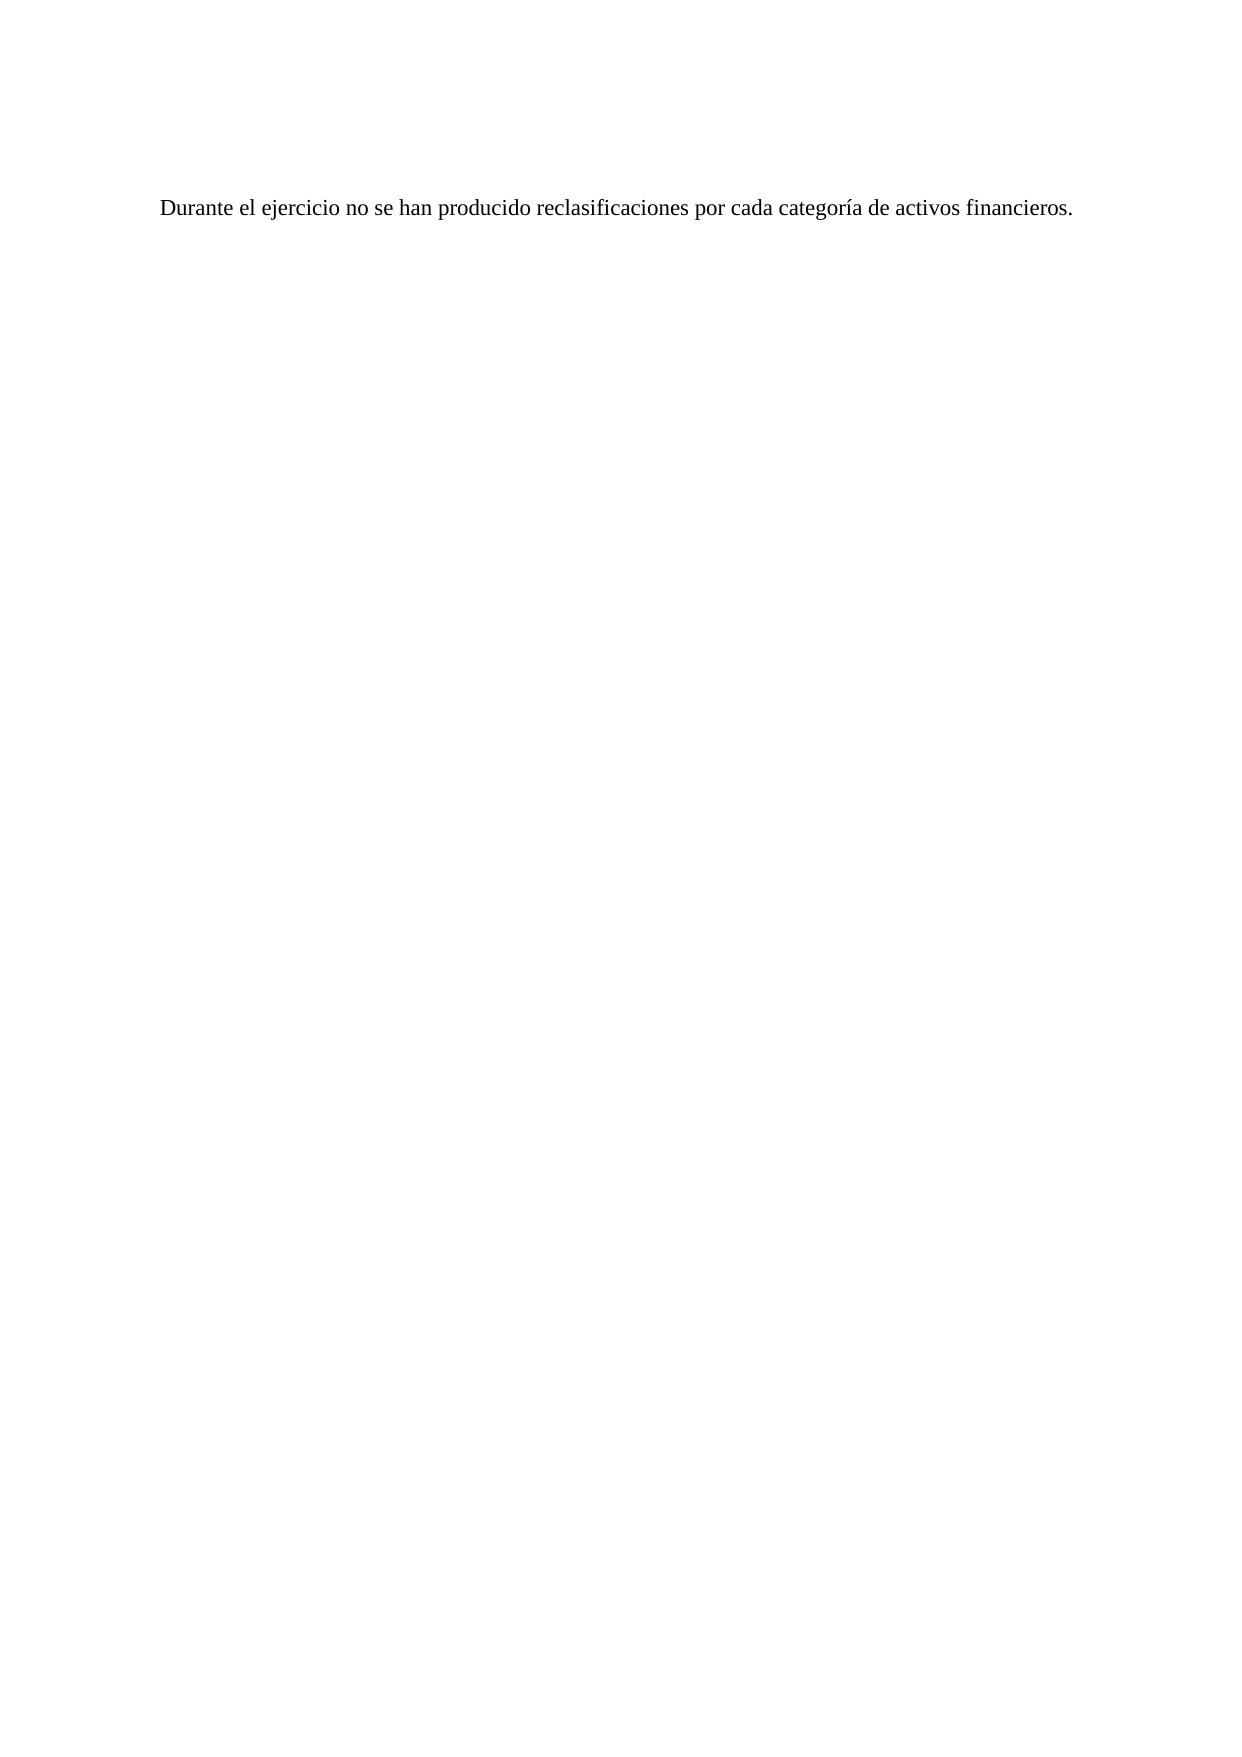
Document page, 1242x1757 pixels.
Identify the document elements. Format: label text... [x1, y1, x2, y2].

text Durante el ejercicio no se han producido reclasificaciones por cada categoría de activos financieros. [159, 194, 1192, 221]
